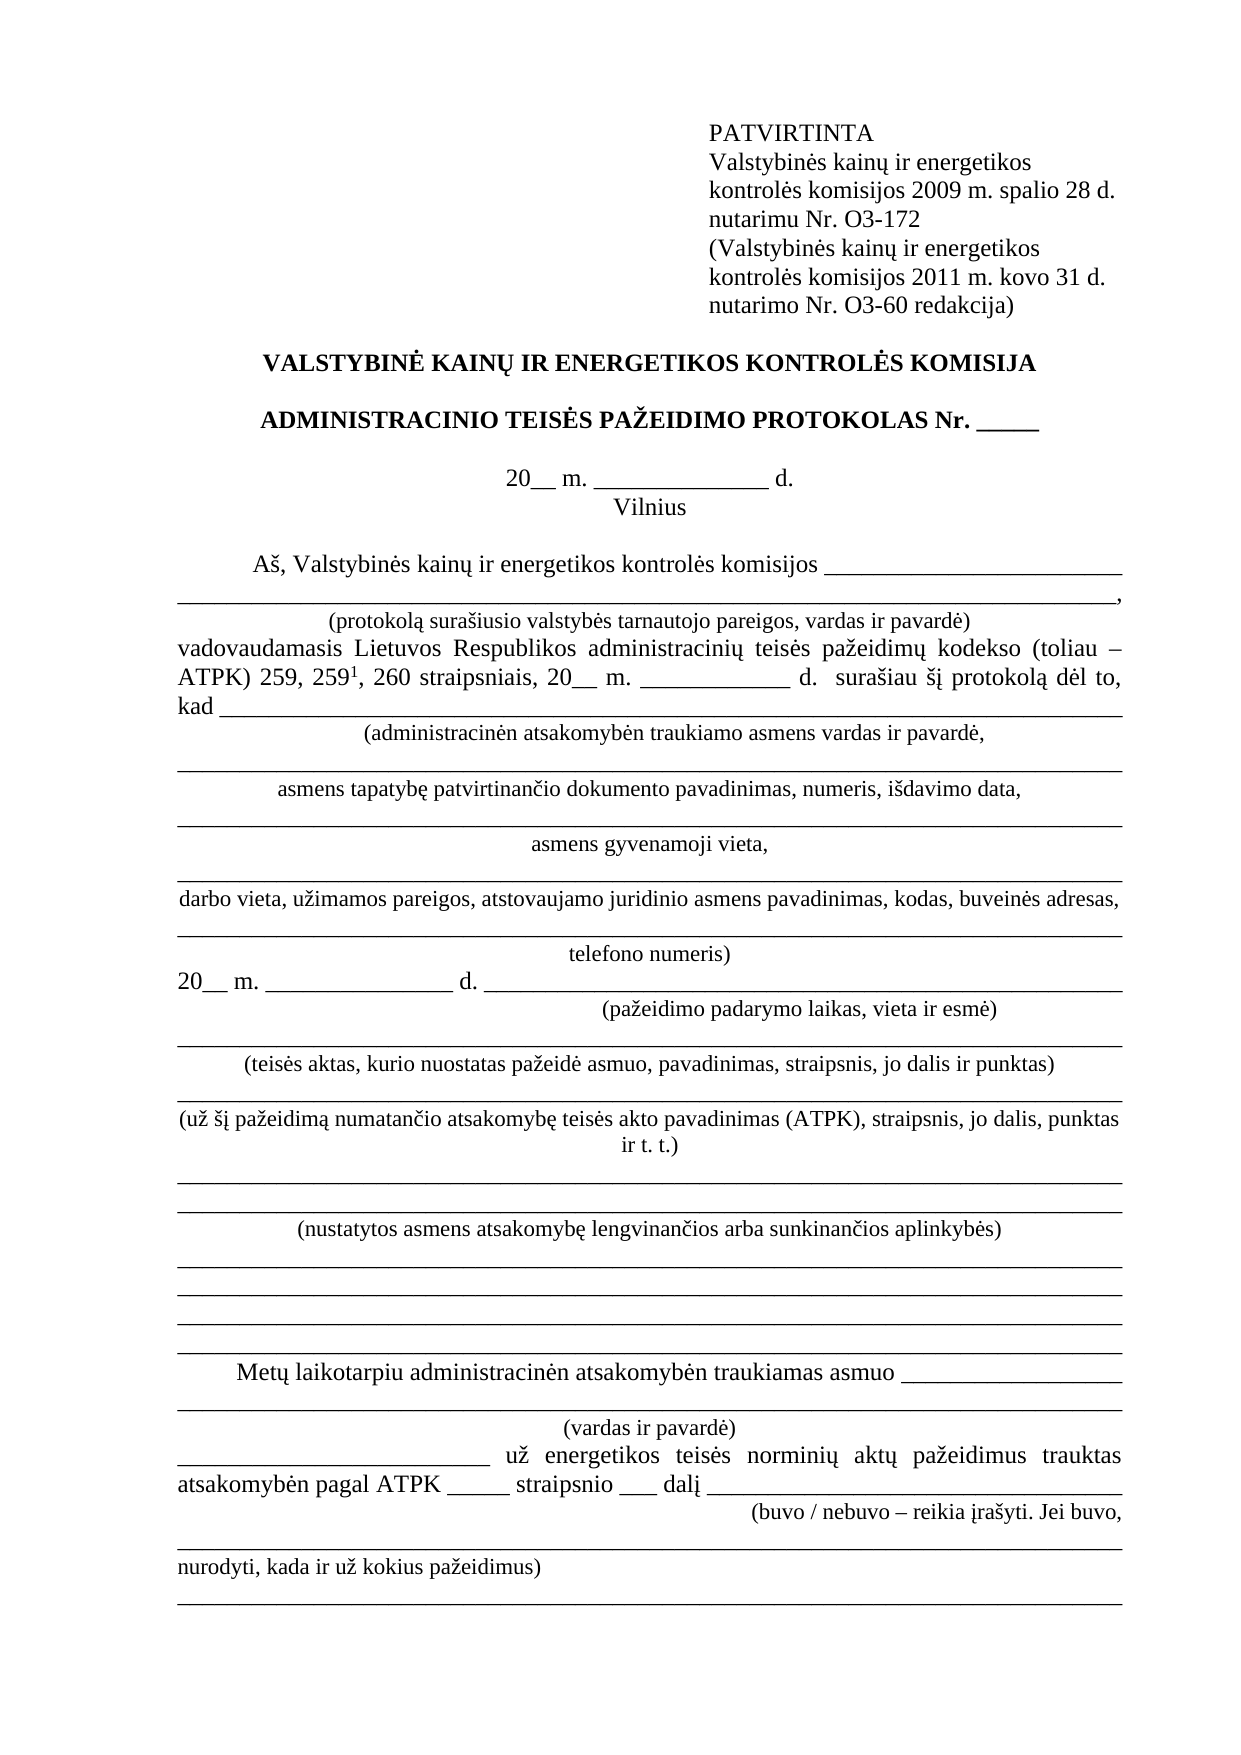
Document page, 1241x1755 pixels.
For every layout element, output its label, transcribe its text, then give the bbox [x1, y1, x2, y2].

text (nustatytos asmens atsakomybę lengvinančios arba sunkinančios aplinkybės) [177, 1215, 1122, 1242]
text 20__ m. _______________ d. [177, 966, 1122, 995]
text VALSTYBINĖ KAINŲ IR ENERGETIKOS KONTROLĖS KOMISIJA [177, 348, 1122, 377]
text _ [177, 911, 1122, 936]
text (administracinėn atsakomybėn traukiamo asmens vardas ir pavardė, [227, 719, 1122, 746]
text (teisės aktas, kurio nuostatas pažeidė asmuo, pavadinimas, straipsnis, jo dalis ir punktas) [177, 1050, 1122, 1076]
text nutarimo Nr. O3-60 redakcija) [177, 291, 1122, 319]
text _ [177, 1328, 1122, 1353]
text Vilnius [177, 492, 1122, 521]
text _ [177, 746, 1122, 771]
text asmens gyvenamoji vieta, [177, 830, 1122, 856]
text ADMINISTRACINIO TEISĖS PAŽEIDIMO PROTOKOLAS Nr. _____ [177, 406, 1122, 434]
text _ [177, 1242, 1122, 1267]
text Metų laikotarpiu administracinėn atsakomybėn traukiamas asmuo [177, 1357, 1122, 1386]
text _ [177, 1524, 1122, 1549]
text vadovaudamasis Lietuvos Respublikos administracinių teisės pažeidimų kodekso (toliau –ATPK) 259, 2591, 260 straipsniais, 20__ m. ____________ d. surašiau šį protokolą dėl to, kad [177, 633, 1122, 719]
text (buvo / nebuvo – reikia įrašyti. Jei buvo, [177, 1498, 1122, 1524]
text telefono numeris) [177, 940, 1122, 966]
text nurodyti, kada ir už kokius pažeidimus) [177, 1553, 1122, 1579]
text darbo vieta, užimamos pareigos, atstovaujamo juridinio asmens pavadinimas, kodas, buveinės adresas, [177, 885, 1122, 911]
text _________________________ už energetikos teisės norminių aktų pažeidimus trauktas atsakomybėn pagal ATPK _____ straipsnio ___ dalį [177, 1441, 1122, 1498]
text _ [177, 1021, 1122, 1046]
text _ [177, 1187, 1122, 1212]
text (Valstybinės kainų ir energetikos [177, 233, 1122, 262]
text (pažeidimo padarymo laikas, vieta ir esmė) [477, 995, 1122, 1021]
text _ [177, 1299, 1122, 1324]
text _ [177, 856, 1122, 881]
text _ [177, 1271, 1122, 1295]
text kontrolės komisijos 2009 m. spalio 28 d. [177, 176, 1122, 204]
text (protokolą surašiusio valstybės tarnautojo pareigos, vardas ir pavardė) [177, 607, 1122, 633]
text (už šį pažeidimą numatančio atsakomybę teisės akto pavadinimas (ATPK), straipsnis, jo dalis, punktas ir t. t.) [177, 1105, 1122, 1158]
text Aš, Valstybinės kainų ir energetikos kontrolės komisijos [177, 549, 1122, 578]
text _ [177, 1579, 1122, 1604]
text asmens tapatybę patvirtinančio dokumento pavadinimas, numeris, išdavimo data, [177, 774, 1122, 801]
text (vardas ir pavardė) [177, 1414, 1122, 1441]
text _ , [177, 578, 1122, 607]
text nutarimu Nr. O3-172 [177, 204, 1122, 233]
text _ [177, 1158, 1122, 1183]
text _ [177, 1386, 1122, 1410]
text 20__ m. ______________ d. [177, 463, 1122, 492]
text _ [177, 1076, 1122, 1101]
text Valstybinės kainų ir energetikos [177, 147, 1122, 176]
text kontrolės komisijos 2011 m. kovo 31 d. [177, 262, 1122, 291]
text PATVIRTINTA [702, 118, 1122, 147]
text _ [177, 801, 1122, 826]
